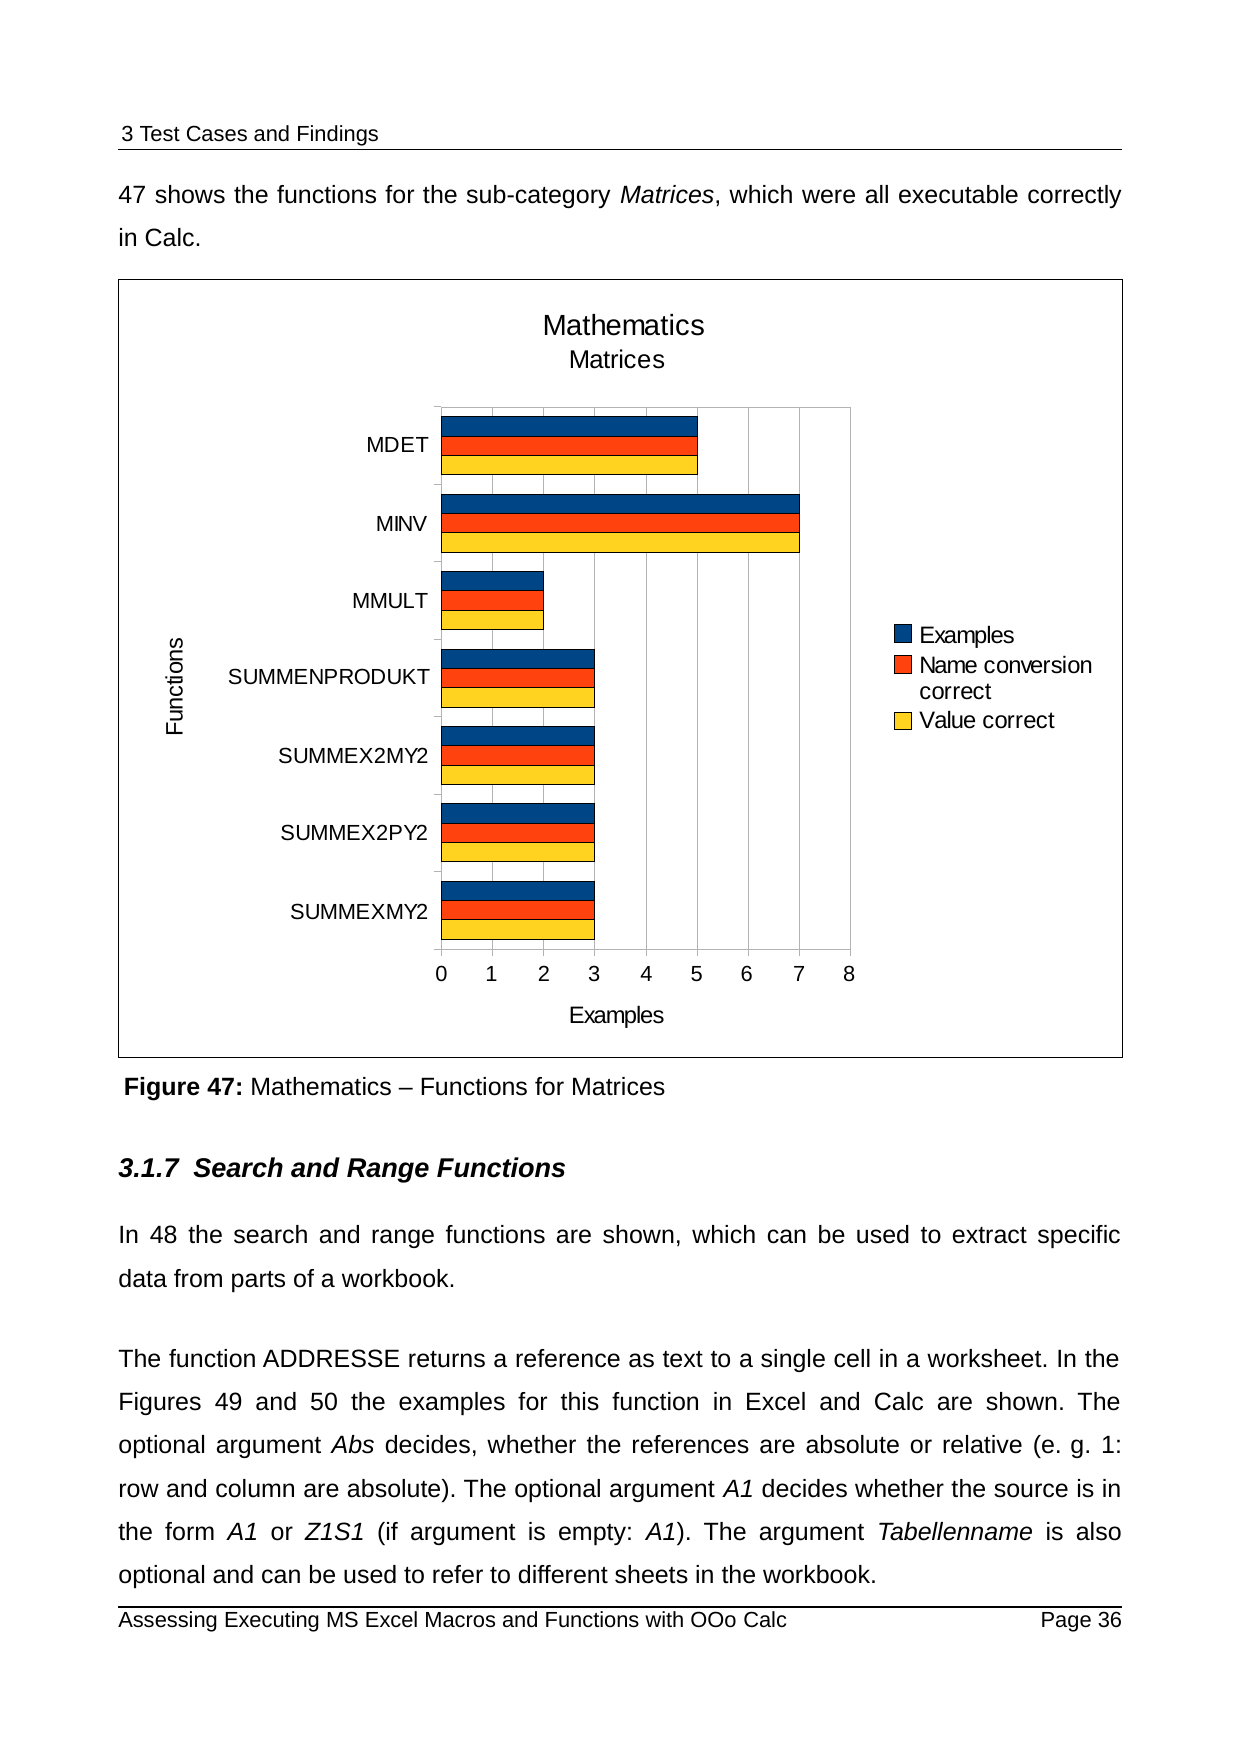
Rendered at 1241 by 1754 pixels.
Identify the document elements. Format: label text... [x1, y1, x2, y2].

subtitle Search and Range Functions [118, 1152, 1122, 1183]
text The function ADDRESSE returns a reference as text to a single cell in a worksheet. In the Figures 49 and 50 the examples for this function in Excel and Calc are shown. The optional argument Abs decides, whether the references are absolute or relative (e. g. 1: row and column are absolute). The optional argument A1 decides whether the source is in the form A1 or Z1S1 (if argument is empty: A1). The argument Tabellenname is also optional and can be used to refer to different sheets in the workbook. [118, 1344, 1122, 1588]
text Figure 47 shows the functions for the sub-category Matrices, which were all executable correctly in Calc. [118, 180, 1122, 252]
subtitle Figure 47: Mathematics – Functions for Matrices [119, 280, 1122, 1057]
subtitle Figure 47: Mathematics – Functions for Matrices [124, 1058, 1122, 1101]
text In Figure 48 the search and range functions are shown, which can be used to extract specific data from parts of a workbook. [118, 1220, 1122, 1292]
